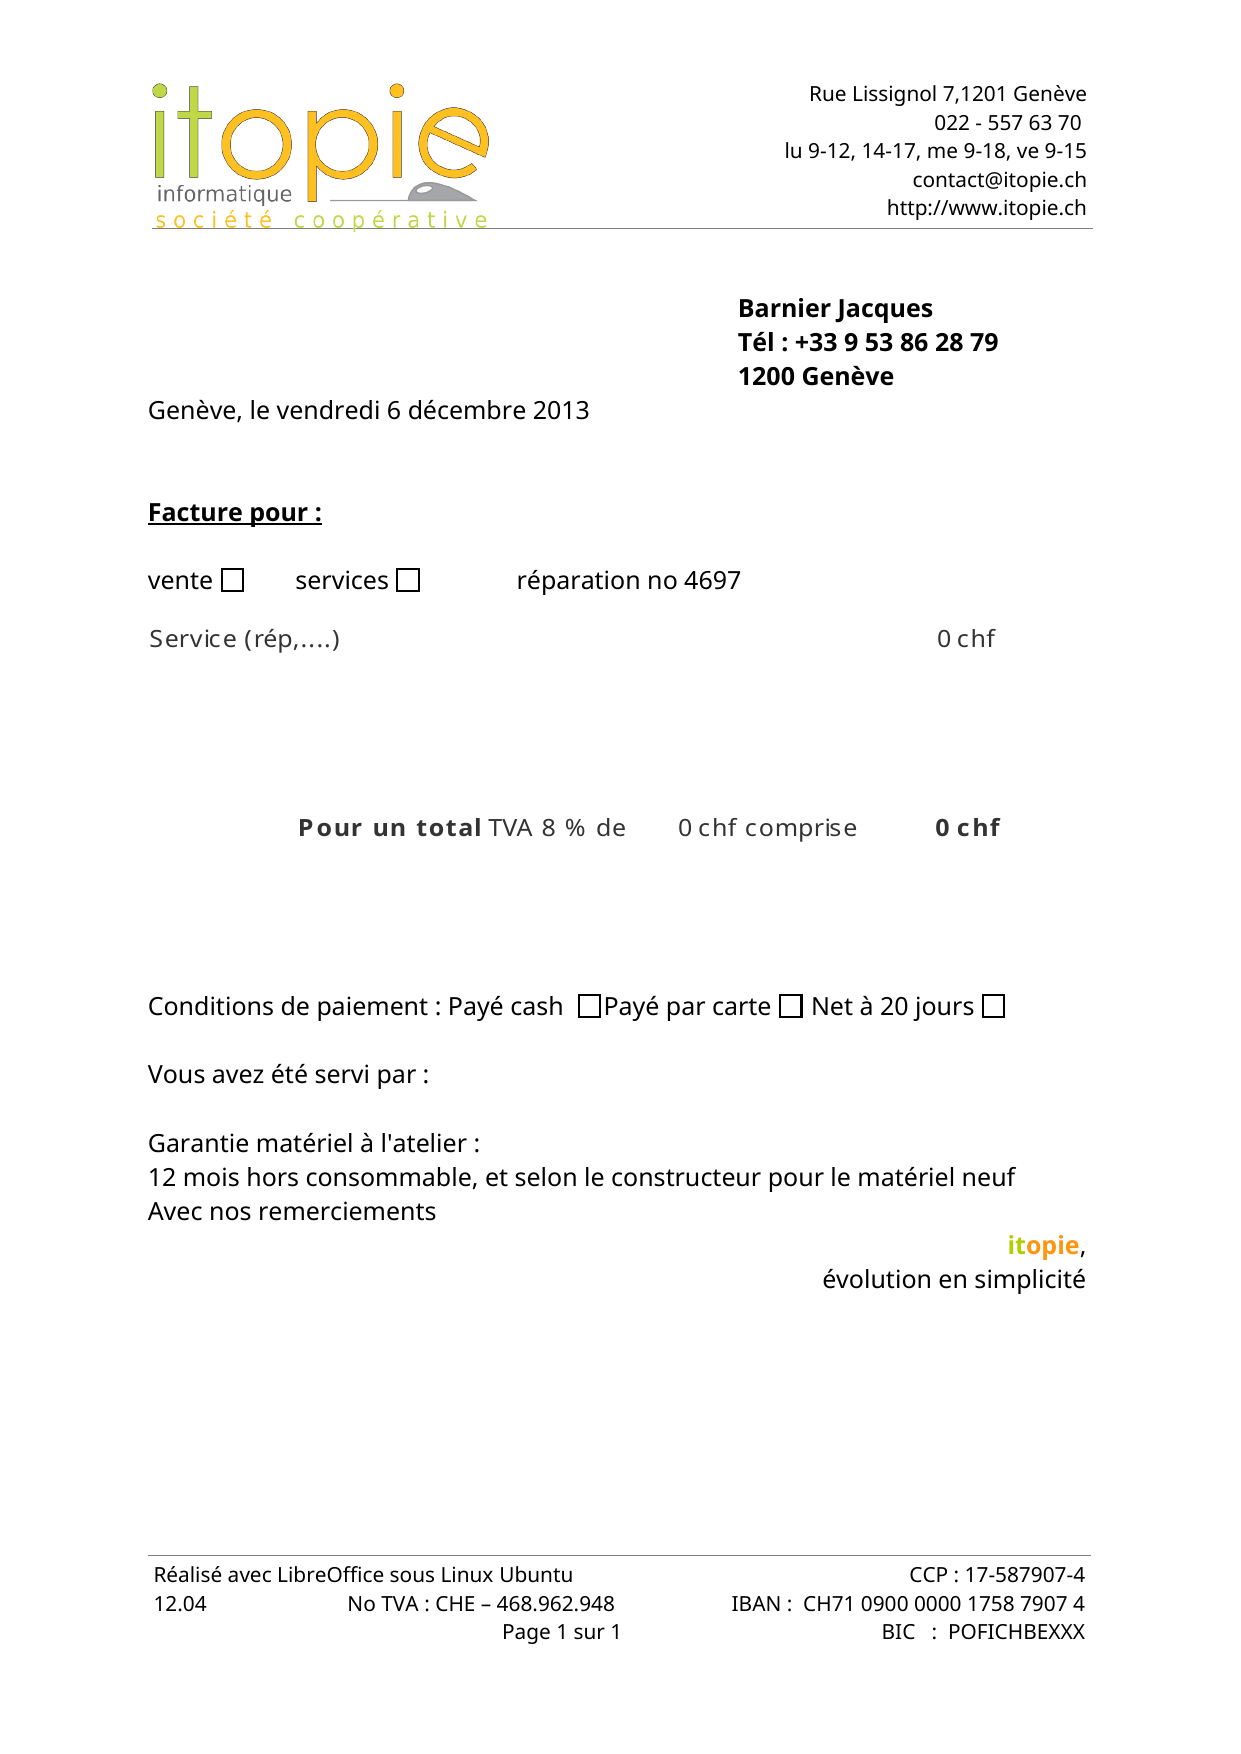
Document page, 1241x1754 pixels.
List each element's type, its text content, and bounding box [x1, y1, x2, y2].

text vente services réparation no 4697 [148, 563, 1093, 597]
text Tél : +33 9 53 86 28 79 [148, 324, 1093, 358]
text Facture pour : [148, 495, 1093, 529]
text Barnier Jacques [148, 290, 1093, 324]
text Avec nos remerciements [148, 1193, 1093, 1227]
text Garantie matériel à l'atelier : [148, 1125, 1093, 1159]
picture [138, 72, 500, 244]
text 12 mois hors consommable, et selon le constructeur pour le matériel neuf [148, 1159, 1093, 1193]
text 1200 Genève [148, 358, 1093, 392]
text évolution en simplicité [148, 1262, 1093, 1296]
text Vous avez été servi par : [148, 1057, 1093, 1091]
text itopie, [148, 1227, 1093, 1262]
text Genève, le vendredi 6 décembre 2013 [148, 392, 1093, 427]
text Conditions de paiement : Payé cash Payé par carte Net à 20 jours [148, 989, 1093, 1023]
